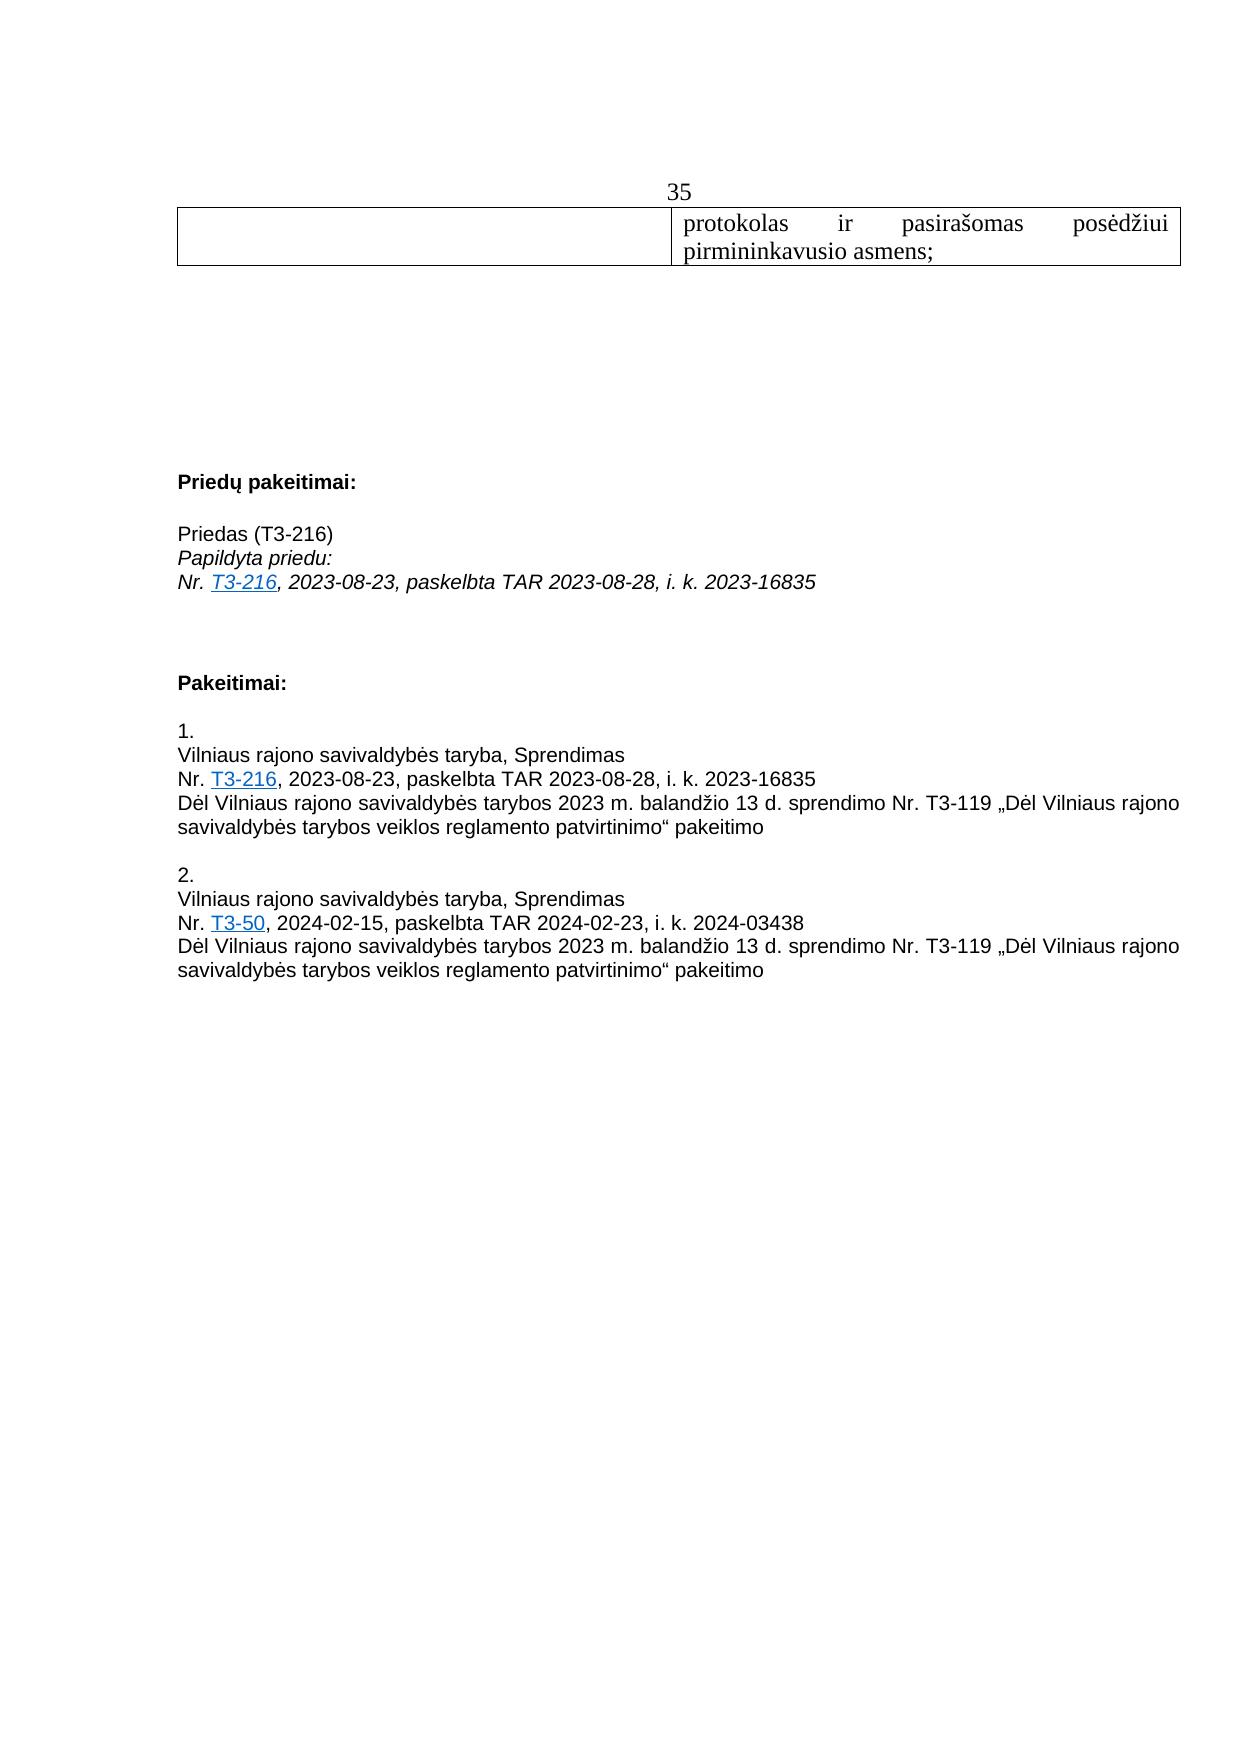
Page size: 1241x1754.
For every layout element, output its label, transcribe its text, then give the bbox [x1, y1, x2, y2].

text Priedas (T3-216) [177, 522, 1181, 546]
text 1. [177, 719, 1181, 743]
text Nr. T3-216, 2023-08-23, paskelbta TAR 2023-08-28, i. k. 2023-16835 [177, 767, 1181, 791]
text Vilniaus rajono savivaldybės taryba, Sprendimas [177, 886, 1181, 910]
text 2. [177, 862, 1181, 886]
text Dėl Vilniaus rajono savivaldybės tarybos 2023 m. balandžio 13 d. sprendimo Nr. T3-119 „Dėl Vilniaus rajono savivaldybės tarybos veiklos reglamento patvirtinimo“ pakeitimo [177, 934, 1181, 982]
table_cell protokolas ir pasirašomas posėdžiui pirmininkavusio asmens; [672, 208, 1180, 265]
text Dėl Vilniaus rajono savivaldybės tarybos 2023 m. balandžio 13 d. sprendimo Nr. T3-119 „Dėl Vilniaus rajono savivaldybės tarybos veiklos reglamento patvirtinimo“ pakeitimo [177, 791, 1181, 838]
text Pakeitimai: [177, 671, 1181, 695]
text Priedų pakeitimai: [177, 469, 1181, 493]
table_cell [178, 208, 671, 265]
text Vilniaus rajono savivaldybės taryba, Sprendimas [177, 743, 1181, 767]
text Nr. T3-216, 2023-08-23, paskelbta TAR 2023-08-28, i. k. 2023-16835 [177, 570, 1181, 594]
text Papildyta priedu: [177, 546, 1181, 570]
text Nr. T3-50, 2024-02-15, paskelbta TAR 2024-02-23, i. k. 2024-03438 [177, 910, 1181, 934]
